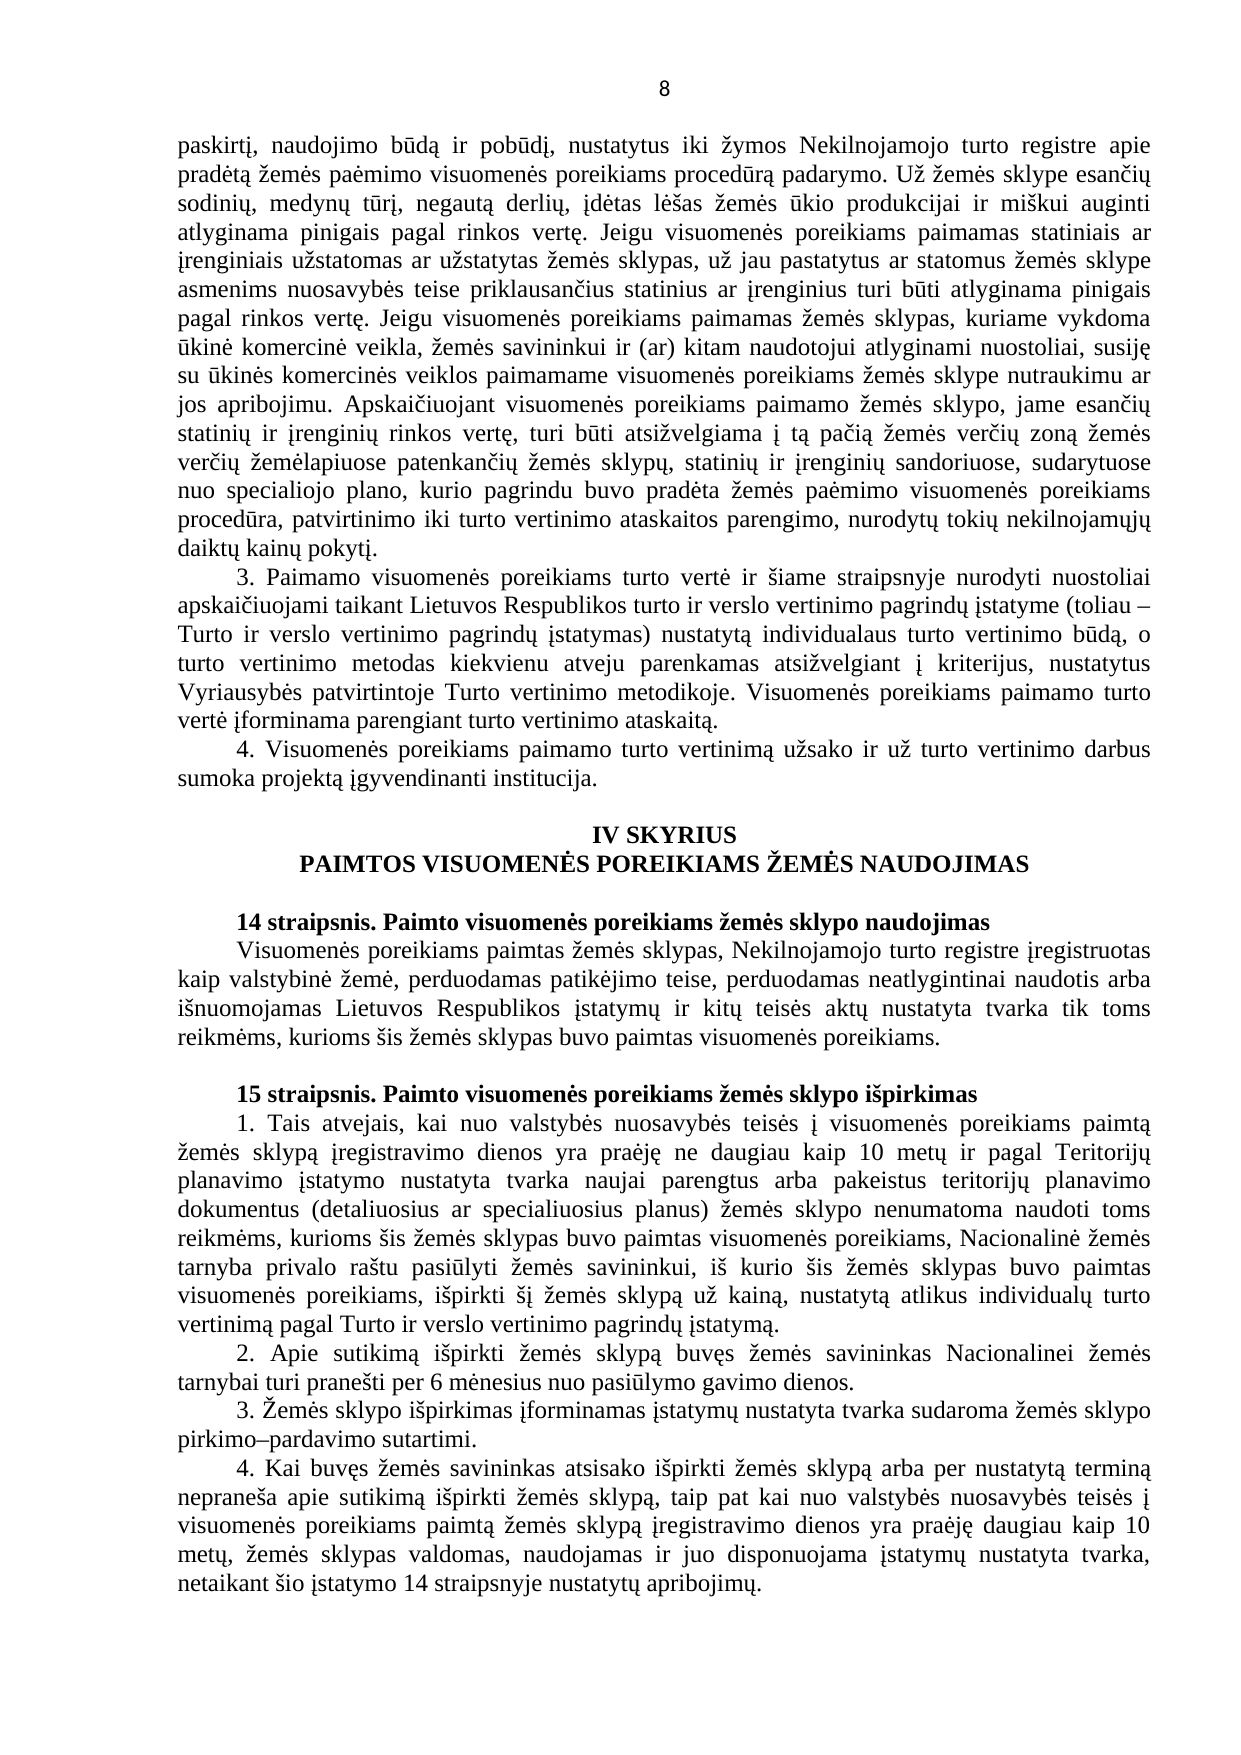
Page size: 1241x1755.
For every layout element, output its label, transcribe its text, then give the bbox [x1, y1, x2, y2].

text 4. Visuomenės poreikiams paimamo turto vertinimą užsako ir už turto vertinimo darbus sumoka projektą įgyvendinanti institucija. [177, 734, 1152, 792]
text 14 straipsnis. Paimto visuomenės poreikiams žemės sklypo naudojimas [177, 907, 1152, 936]
text paskirtį, naudojimo būdą ir pobūdį, nustatytus iki žymos Nekilnojamojo turto registre apie pradėtą žemės paėmimo visuomenės poreikiams procedūrą padarymo. Už žemės sklype esančių sodinių, medynų tūrį, negautą derlių, įdėtas lėšas žemės ūkio produkcijai ir miškui auginti atlyginama pinigais pagal rinkos vertę. Jeigu visuomenės poreikiams paimamas statiniais ar įrenginiais užstatomas ar užstatytas žemės sklypas, už jau pastatytus ar statomus žemės sklype asmenims nuosavybės teise priklausančius statinius ar įrenginius turi būti atlyginama pinigais pagal rinkos vertę. Jeigu visuomenės poreikiams paimamas žemės sklypas, kuriame vykdoma ūkinė komercinė veikla, žemės savininkui ir (ar) kitam naudotojui atlyginami nuostoliai, susiję su ūkinės komercinės veiklos paimamame visuomenės poreikiams žemės sklype nutraukimu ar jos apribojimu. Apskaičiuojant visuomenės poreikiams paimamo žemės sklypo, jame esančių statinių ir įrenginių rinkos vertę, turi būti atsižvelgiama į tą pačią žemės verčių zoną žemės verčių žemėlapiuose patenkančių žemės sklypų, statinių ir įrenginių sandoriuose, sudarytuose nuo specialiojo plano, kurio pagrindu buvo pradėta žemės paėmimo visuomenės poreikiams procedūra, patvirtinimo iki turto vertinimo ataskaitos parengimo, nurodytų tokių nekilnojamųjų daiktų kainų pokytį. [177, 131, 1152, 562]
text Visuomenės poreikiams paimtas žemės sklypas, Nekilnojamojo turto registre įregistruotas kaip valstybinė žemė, perduodamas patikėjimo teise, perduodamas neatlygintinai naudotis arba išnuomojamas Lietuvos Respublikos įstatymų ir kitų teisės aktų nustatyta tvarka tik toms reikmėms, kurioms šis žemės sklypas buvo paimtas visuomenės poreikiams. [177, 936, 1152, 1051]
text 2. Apie sutikimą išpirkti žemės sklypą buvęs žemės savininkas Nacionalinei žemės tarnybai turi pranešti per 6 mėnesius nuo pasiūlymo gavimo dienos. [177, 1338, 1152, 1396]
text 3. Paimamo visuomenės poreikiams turto vertė ir šiame straipsnyje nurodyti nuostoliai apskaičiuojami taikant Lietuvos Respublikos turto ir verslo vertinimo pagrindų įstatyme (toliau – Turto ir verslo vertinimo pagrindų įstatymas) nustatytą individualaus turto vertinimo būdą, o turto vertinimo metodas kiekvienu atveju parenkamas atsižvelgiant į kriterijus, nustatytus Vyriausybės patvirtintoje Turto vertinimo metodikoje. Visuomenės poreikiams paimamo turto vertė įforminama parengiant turto vertinimo ataskaitą. [177, 562, 1152, 734]
text PAIMTOS VISUOMENĖS POREIKIAMS ŽEMĖS NAUDOJIMAS [177, 849, 1152, 878]
text IV SKYRIUS [177, 821, 1152, 849]
text 4. Kai buvęs žemės savininkas atsisako išpirkti žemės sklypą arba per nustatytą terminą nepraneša apie sutikimą išpirkti žemės sklypą, taip pat kai nuo valstybės nuosavybės teisės į visuomenės poreikiams paimtą žemės sklypą įregistravimo dienos yra praėję daugiau kaip 10 metų, žemės sklypas valdomas, naudojamas ir juo disponuojama įstatymų nustatyta tvarka, netaikant šio įstatymo 14 straipsnyje nustatytų apribojimų. [177, 1453, 1152, 1597]
text 3. Žemės sklypo išpirkimas įforminamas įstatymų nustatyta tvarka sudaroma žemės sklypo pirkimo–pardavimo sutartimi. [177, 1396, 1152, 1453]
text 1. Tais atvejais, kai nuo valstybės nuosavybės teisės į visuomenės poreikiams paimtą žemės sklypą įregistravimo dienos yra praėję ne daugiau kaip 10 metų ir pagal Teritorijų planavimo įstatymo nustatyta tvarka naujai parengtus arba pakeistus teritorijų planavimo dokumentus (detaliuosius ar specialiuosius planus) žemės sklypo nenumatoma naudoti toms reikmėms, kurioms šis žemės sklypas buvo paimtas visuomenės poreikiams, Nacionalinė žemės tarnyba privalo raštu pasiūlyti žemės savininkui, iš kurio šis žemės sklypas buvo paimtas visuomenės poreikiams, išpirkti šį žemės sklypą už kainą, nustatytą atlikus individualų turto vertinimą pagal Turto ir verslo vertinimo pagrindų įstatymą. [177, 1108, 1152, 1338]
text 15 straipsnis. Paimto visuomenės poreikiams žemės sklypo išpirkimas [177, 1079, 1152, 1108]
